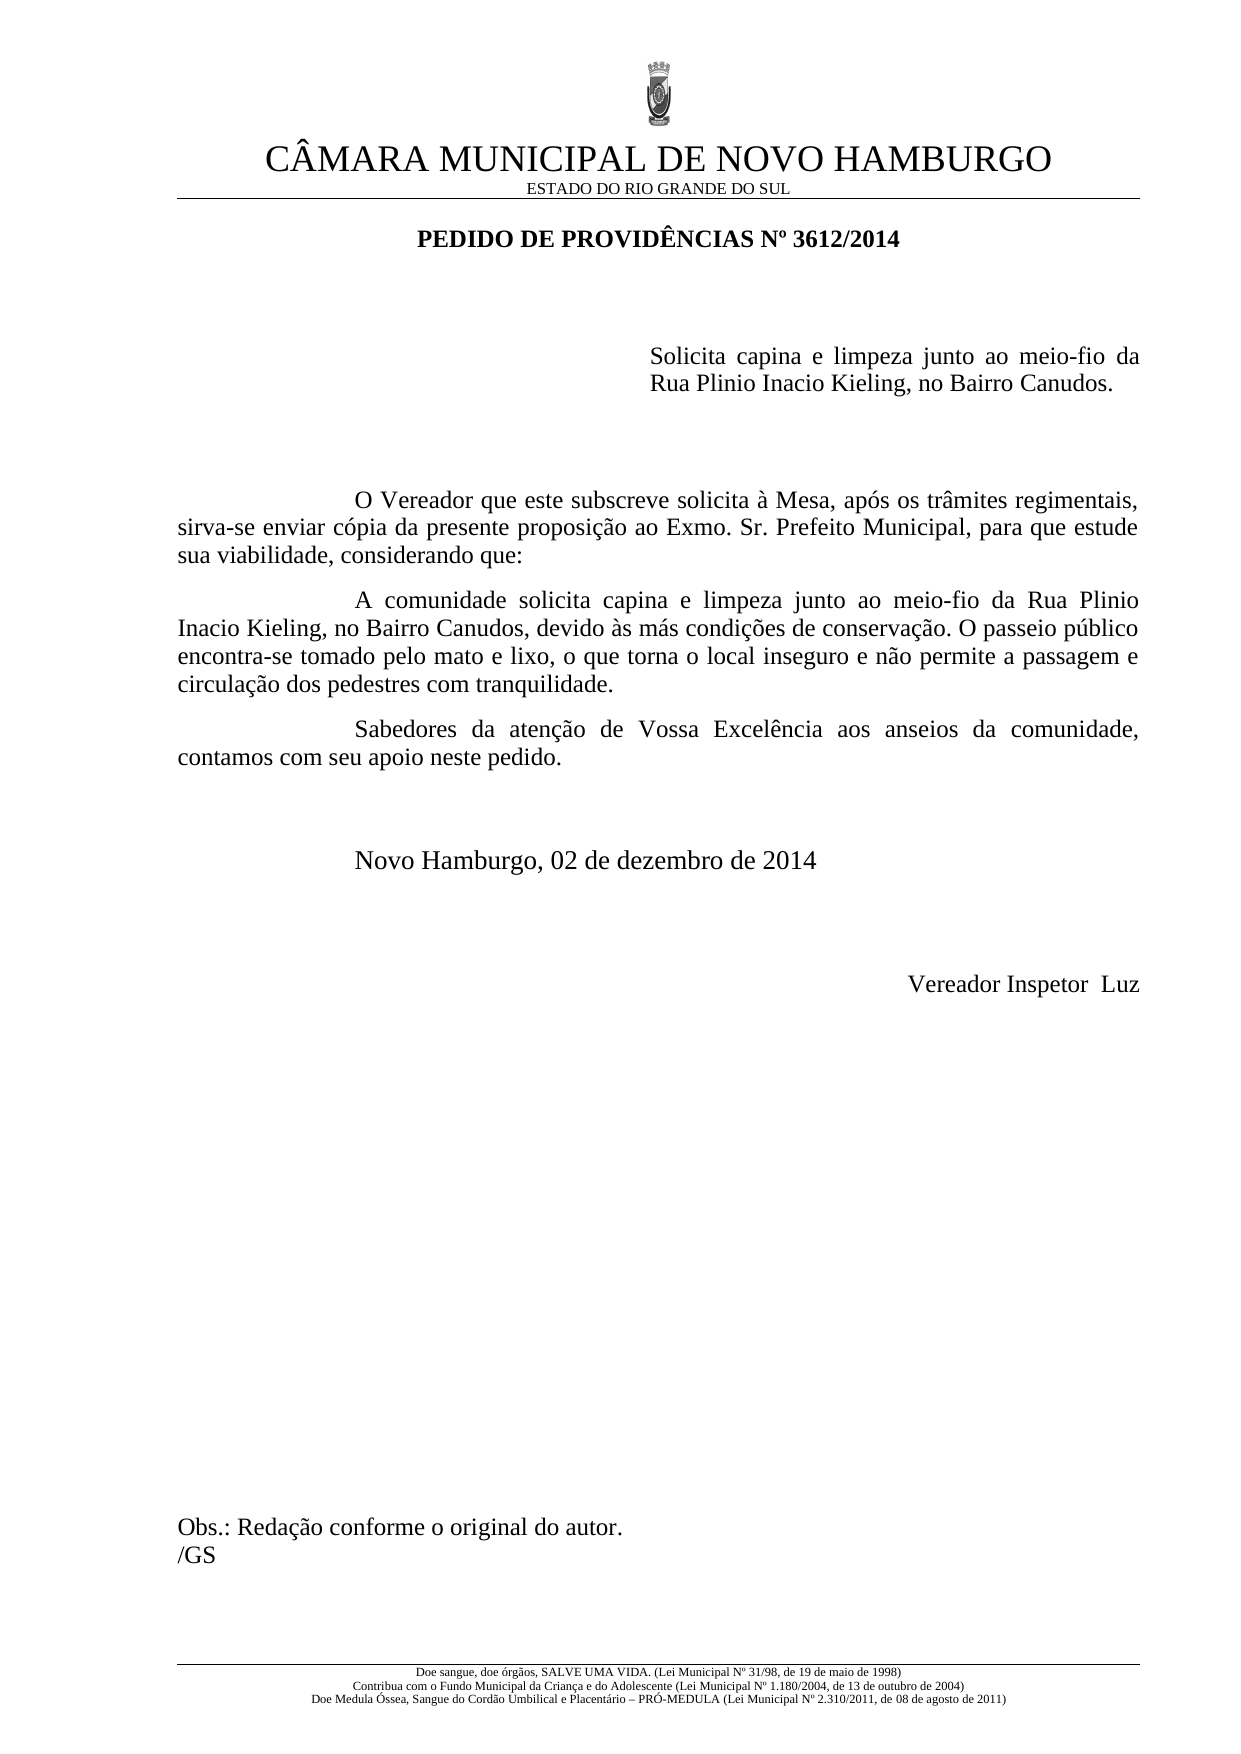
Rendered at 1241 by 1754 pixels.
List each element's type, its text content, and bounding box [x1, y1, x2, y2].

text Vereador Inspetor Luz [177, 970, 1140, 998]
text O Vereador que este subscreve solicita à Mesa, após os trâmites regimentais, sirva-se enviar cópia da presente proposição ao Exmo. Sr. Prefeito Municipal, para que estude sua viabilidade, considerando que: [177, 486, 1140, 569]
text PEDIDO DE PROVIDÊNCIAS Nº 3612/2014 [177, 226, 1140, 253]
text Solicita capina e limpeza junto ao meio-fio da Rua Plinio Inacio Kieling, no Bairro Canudos. [649, 342, 1140, 397]
text A comunidade solicita capina e limpeza junto ao meio-fio da Rua Plinio Inacio Kieling, no Bairro Canudos, devido às más condições de conservação. O passeio público encontra-se tomado pelo mato e lixo, o que torna o local inseguro e não permite a passagem e circulação dos pedestres com tranquilidade. [177, 587, 1140, 697]
text Obs.: Redação conforme o original do autor. [177, 1513, 1140, 1541]
text Novo Hamburgo, 02 de dezembro de 2014 [177, 845, 1140, 875]
text /GS [177, 1541, 1140, 1569]
text Sabedores da atenção de Vossa Excelência aos anseios da comunidade, contamos com seu apoio neste pedido. [177, 715, 1140, 771]
